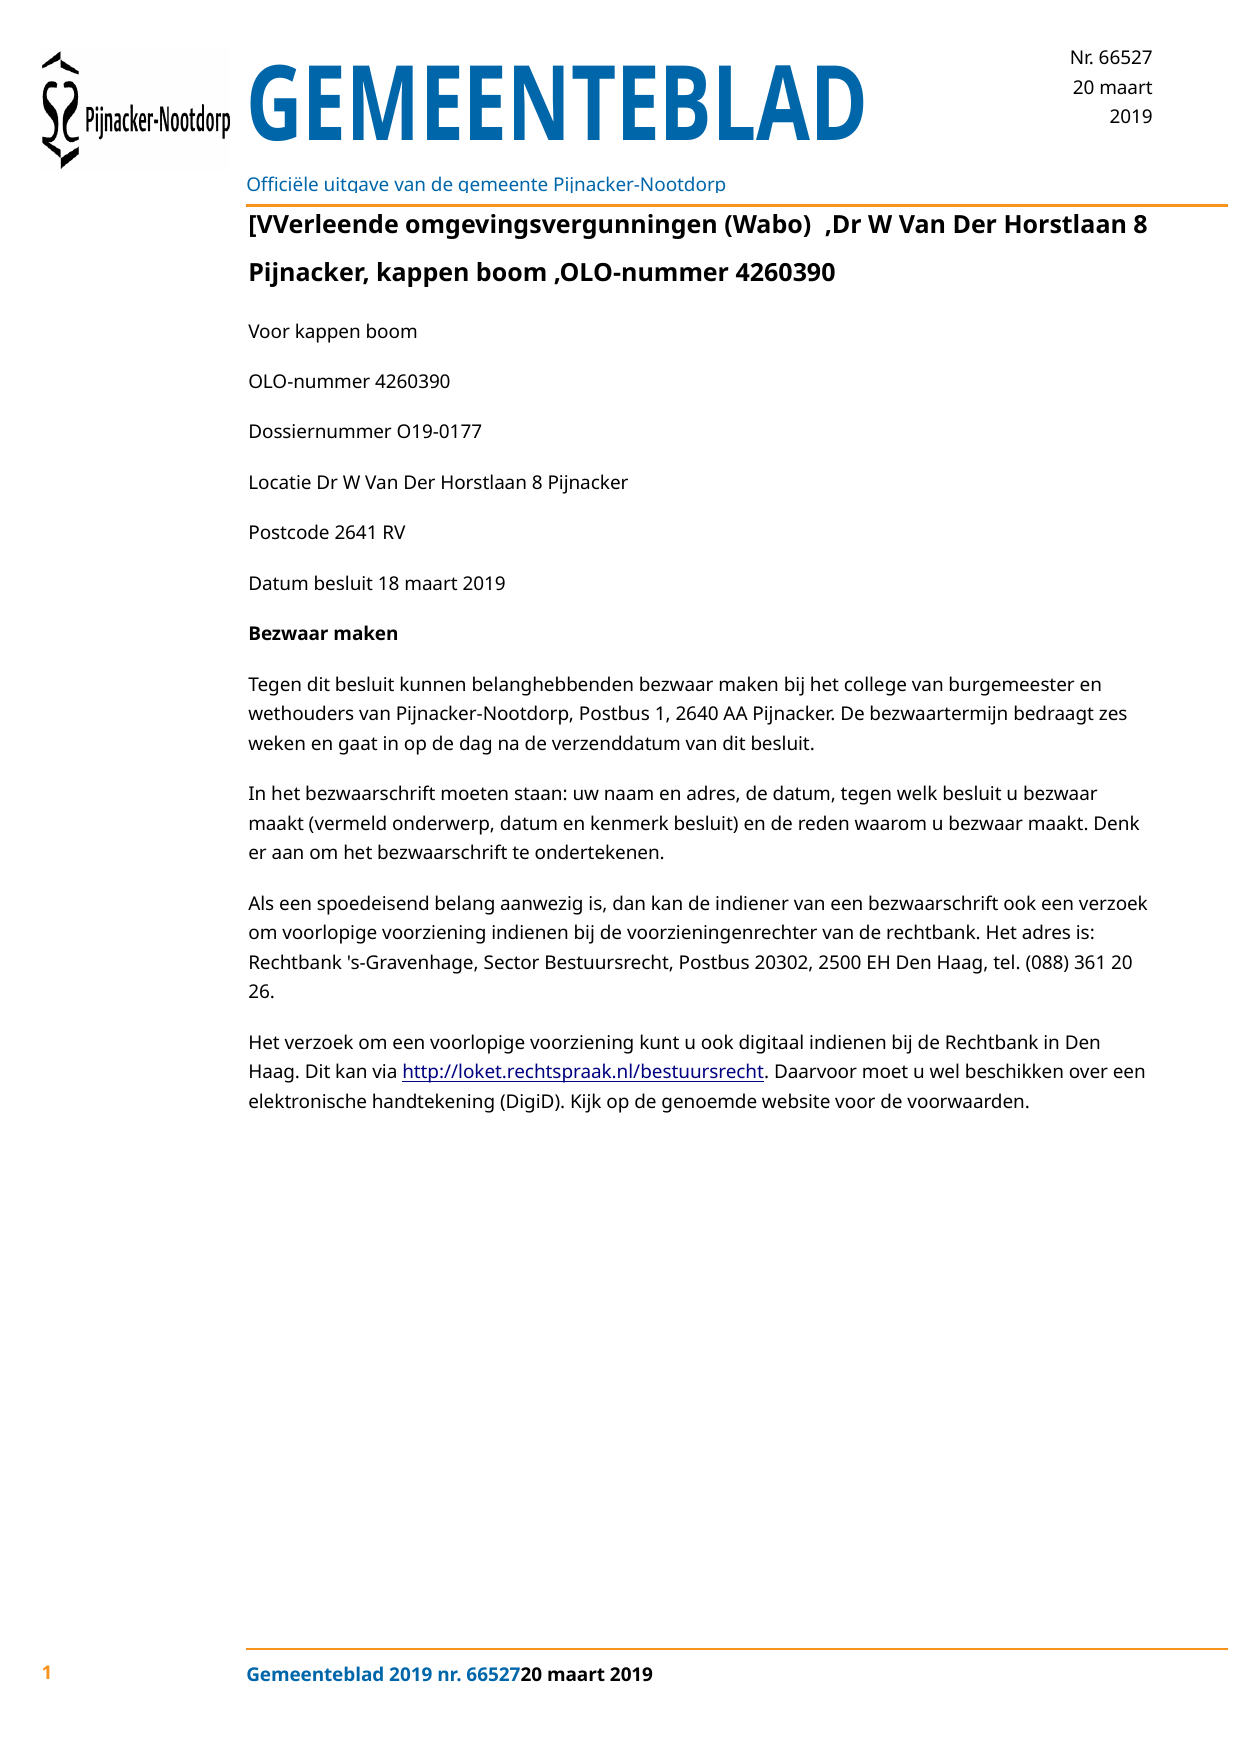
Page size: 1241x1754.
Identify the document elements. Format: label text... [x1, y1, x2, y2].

text Postcode 2641 RV [248, 519, 1152, 545]
text Locatie Dr W Van Der Horstlaan 8 Pijnacker [248, 469, 1152, 495]
text Voor kappen boom [248, 318, 1152, 344]
text Tegen dit besluit kunnen belanghebbenden bezwaar maken bij het college van burgemeester en wethouders van Pijnacker-Nootdorp, Postbus 1, 2640 AA Pijnacker. De bezwaartermijn bedraagt zes weken en gaat in op de dag na de verzenddatum van dit besluit. [248, 671, 1152, 756]
picture [41, 47, 231, 172]
text Dossiernummer O19-0177 [248, 419, 1152, 444]
text Datum besluit 18 maart 2019 [248, 570, 1152, 596]
text In het bezwaarschrift moeten staan: uw naam en adres, de datum, tegen welk besluit u bezwaar maakt (vermeld onderwerp, datum en kenmerk besluit) en de reden waarom u bezwaar maakt. Denk er aan om het bezwaarschrift te ondertekenen. [248, 780, 1152, 865]
text Als een spoedeisend belang aanwezig is, dan kan de indiener van een bezwaarschrift ook een verzoek om voorlopige voorziening indienen bij de voorzieningenrechter van de rechtbank. Het adres is: Rechtbank 's-Gravenhage, Sector Bestuursrecht, Postbus 20302, 2500 EH Den Haag, tel. (088) 361 20 26. [248, 890, 1152, 1004]
text Het verzoek om een voorlopige voorziening kunt u ook digitaal indienen bij de Rechtbank in Den Haag. Dit kan via http://loket.rechtspraak.nl/bestuursrecht. Daarvoor moet u wel beschikken over een elektronische handtekening (DigiD). Kijk op de genoemde website voor de voorwaarden. [248, 1029, 1152, 1114]
text Bezwaar maken [248, 620, 1152, 646]
text OLO-nummer 4260390 [248, 368, 1152, 394]
text [VVerleende omgevingsvergunningen (Wabo) ,Dr W Van Der Horstlaan 8 Pijnacker, kappen boom ,OLO-nummer 4260390 [248, 207, 1152, 288]
